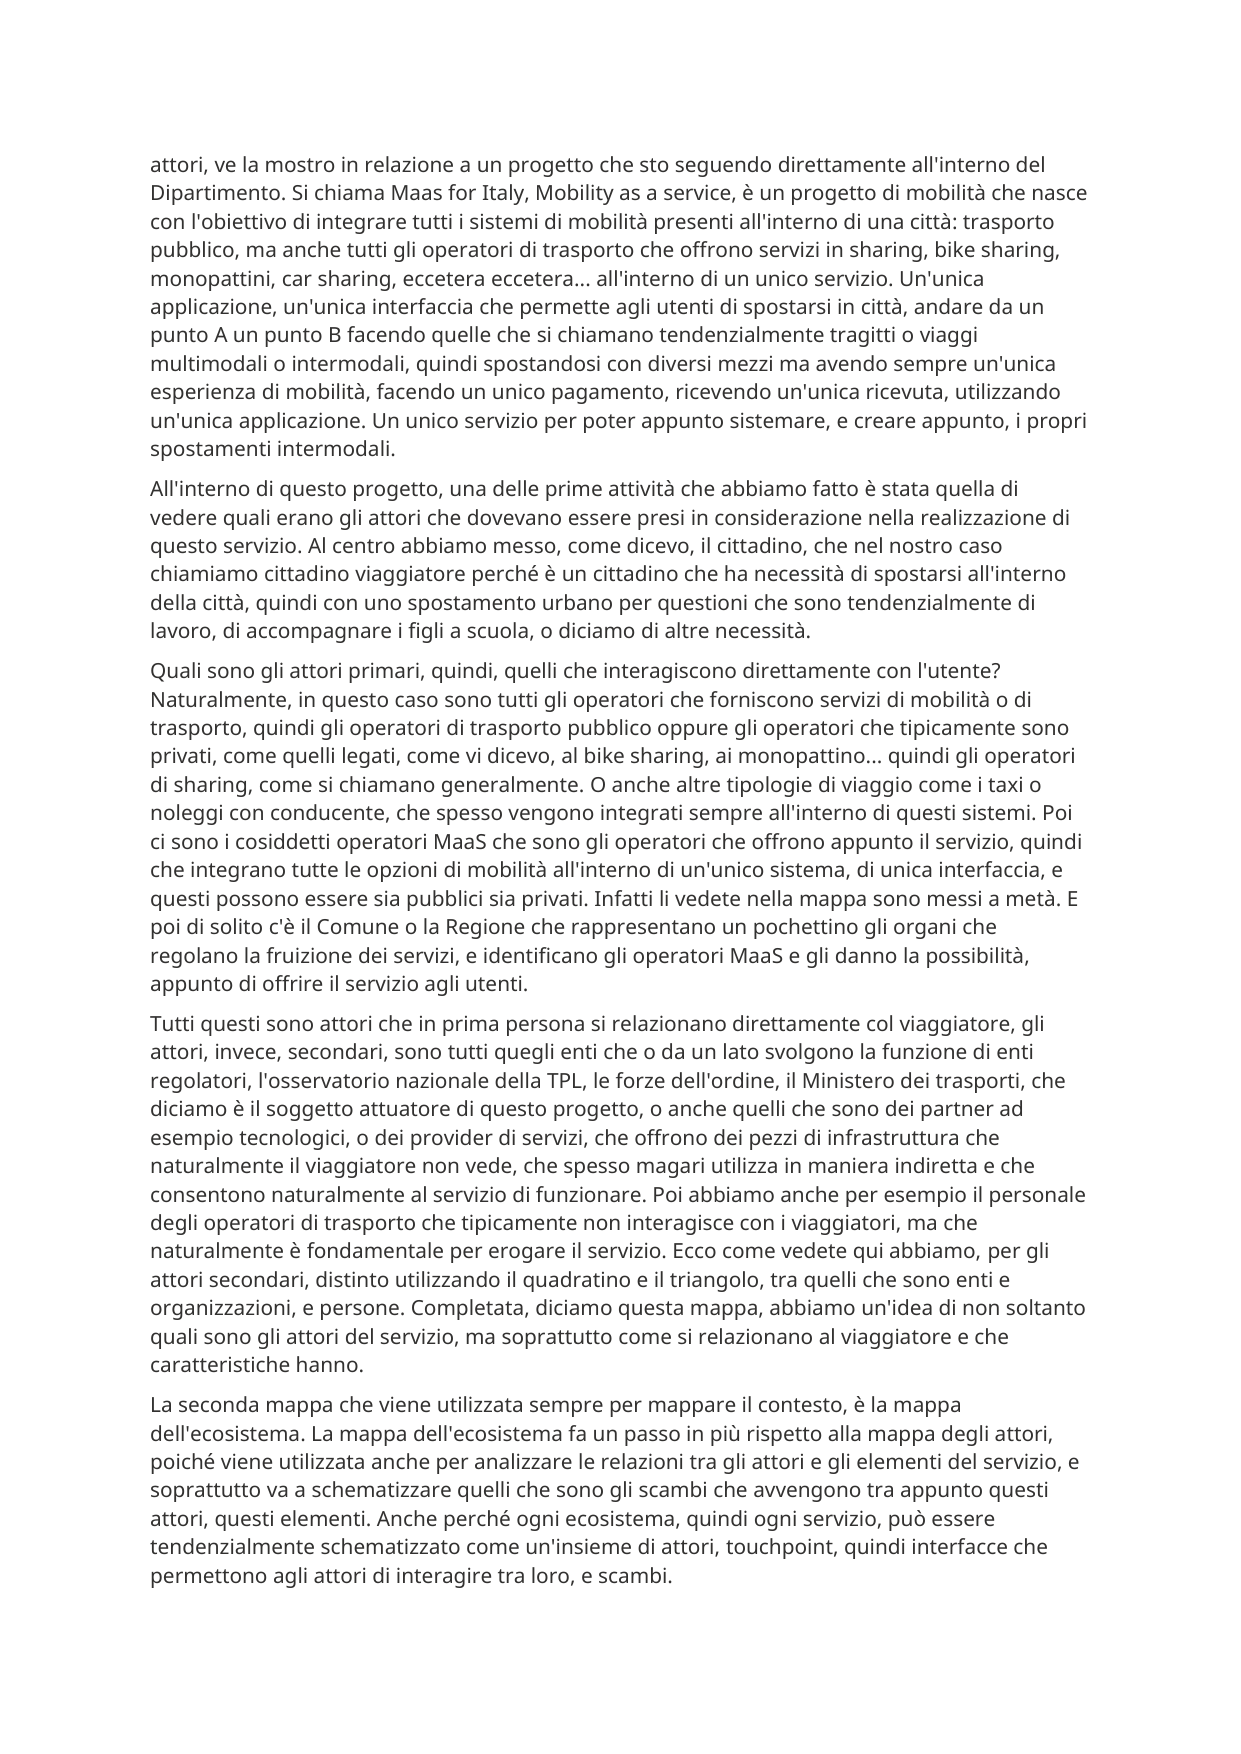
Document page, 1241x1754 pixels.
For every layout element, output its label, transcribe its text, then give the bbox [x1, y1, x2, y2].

text Quali sono gli attori primari, quindi, quelli che interagiscono direttamente con l'utente? Naturalmente, in questo caso sono tutti gli operatori che forniscono servizi di mobilità o di trasporto, quindi gli operatori di trasporto pubblico oppure gli operatori che tipicamente sono privati, come quelli legati, come vi dicevo, al bike sharing, ai monopattino... quindi gli operatori di sharing, come si chiamano generalmente. O anche altre tipologie di viaggio come i taxi o noleggi con conducente, che spesso vengono integrati sempre all'interno di questi sistemi. Poi ci sono i cosiddetti operatori MaaS che sono gli operatori che offrono appunto il servizio, quindi che integrano tutte le opzioni di mobilità all'interno di un'unico sistema, di unica interfaccia, e questi possono essere sia pubblici sia privati. Infatti li vedete nella mappa sono messi a metà. E poi di solito c'è il Comune o la Regione che rappresentano un pochettino gli organi che regolano la fruizione dei servizi, e identificano gli operatori MaaS e gli danno la possibilità, appunto di offrire il servizio agli utenti. [150, 656, 1090, 998]
text attori, ve la mostro in relazione a un progetto che sto seguendo direttamente all'interno del Dipartimento. Si chiama Maas for Italy, Mobility as a service, è un progetto di mobilità che nasce con l'obiettivo di integrare tutti i sistemi di mobilità presenti all'interno di una città: trasporto pubblico, ma anche tutti gli operatori di trasporto che offrono servizi in sharing, bike sharing, monopattini, car sharing, eccetera eccetera... all'interno di un unico servizio. Un'unica applicazione, un'unica interfaccia che permette agli utenti di spostarsi in città, andare da un punto A un punto B facendo quelle che si chiamano tendenzialmente tragitti o viaggi multimodali o intermodali, quindi spostandosi con diversi mezzi ma avendo sempre un'unica esperienza di mobilità, facendo un unico pagamento, ricevendo un'unica ricevuta, utilizzando un'unica applicazione. Un unico servizio per poter appunto sistemare, e creare appunto, i propri spostamenti intermodali. [150, 150, 1090, 463]
text All'interno di questo progetto, una delle prime attività che abbiamo fatto è stata quella di vedere quali erano gli attori che dovevano essere presi in considerazione nella realizzazione di questo servizio. Al centro abbiamo messo, come dicevo, il cittadino, che nel nostro caso chiamiamo cittadino viaggiatore perché è un cittadino che ha necessità di spostarsi all'interno della città, quindi con uno spostamento urbano per questioni che sono tendenzialmente di lavoro, di accompagnare i figli a scuola, o diciamo di altre necessità. [150, 474, 1090, 645]
text La seconda mappa che viene utilizzata sempre per mappare il contesto, è la mappa dell'ecosistema. La mappa dell'ecosistema fa un passo in più rispetto alla mappa degli attori, poiché viene utilizzata anche per analizzare le relazioni tra gli attori e gli elementi del servizio, e soprattutto va a schematizzare quelli che sono gli scambi che avvengono tra appunto questi attori, questi elementi. Anche perché ogni ecosistema, quindi ogni servizio, può essere tendenzialmente schematizzato come un'insieme di attori, touchpoint, quindi interfacce che permettono agli attori di interagire tra loro, e scambi. [150, 1390, 1090, 1589]
text Tutti questi sono attori che in prima persona si relazionano direttamente col viaggiatore, gli attori, invece, secondari, sono tutti quegli enti che o da un lato svolgono la funzione di enti regolatori, l'osservatorio nazionale della TPL, le forze dell'ordine, il Ministero dei trasporti, che diciamo è il soggetto attuatore di questo progetto, o anche quelli che sono dei partner ad esempio tecnologici, o dei provider di servizi, che offrono dei pezzi di infrastruttura che naturalmente il viaggiatore non vede, che spesso magari utilizza in maniera indiretta e che consentono naturalmente al servizio di funzionare. Poi abbiamo anche per esempio il personale degli operatori di trasporto che tipicamente non interagisce con i viaggiatori, ma che naturalmente è fondamentale per erogare il servizio. Ecco come vedete qui abbiamo, per gli attori secondari, distinto utilizzando il quadratino e il triangolo, tra quelli che sono enti e organizzazioni, e persone. Completata, diciamo questa mappa, abbiamo un'idea di non soltanto quali sono gli attori del servizio, ma soprattutto come si relazionano al viaggiatore e che caratteristiche hanno. [150, 1009, 1090, 1379]
